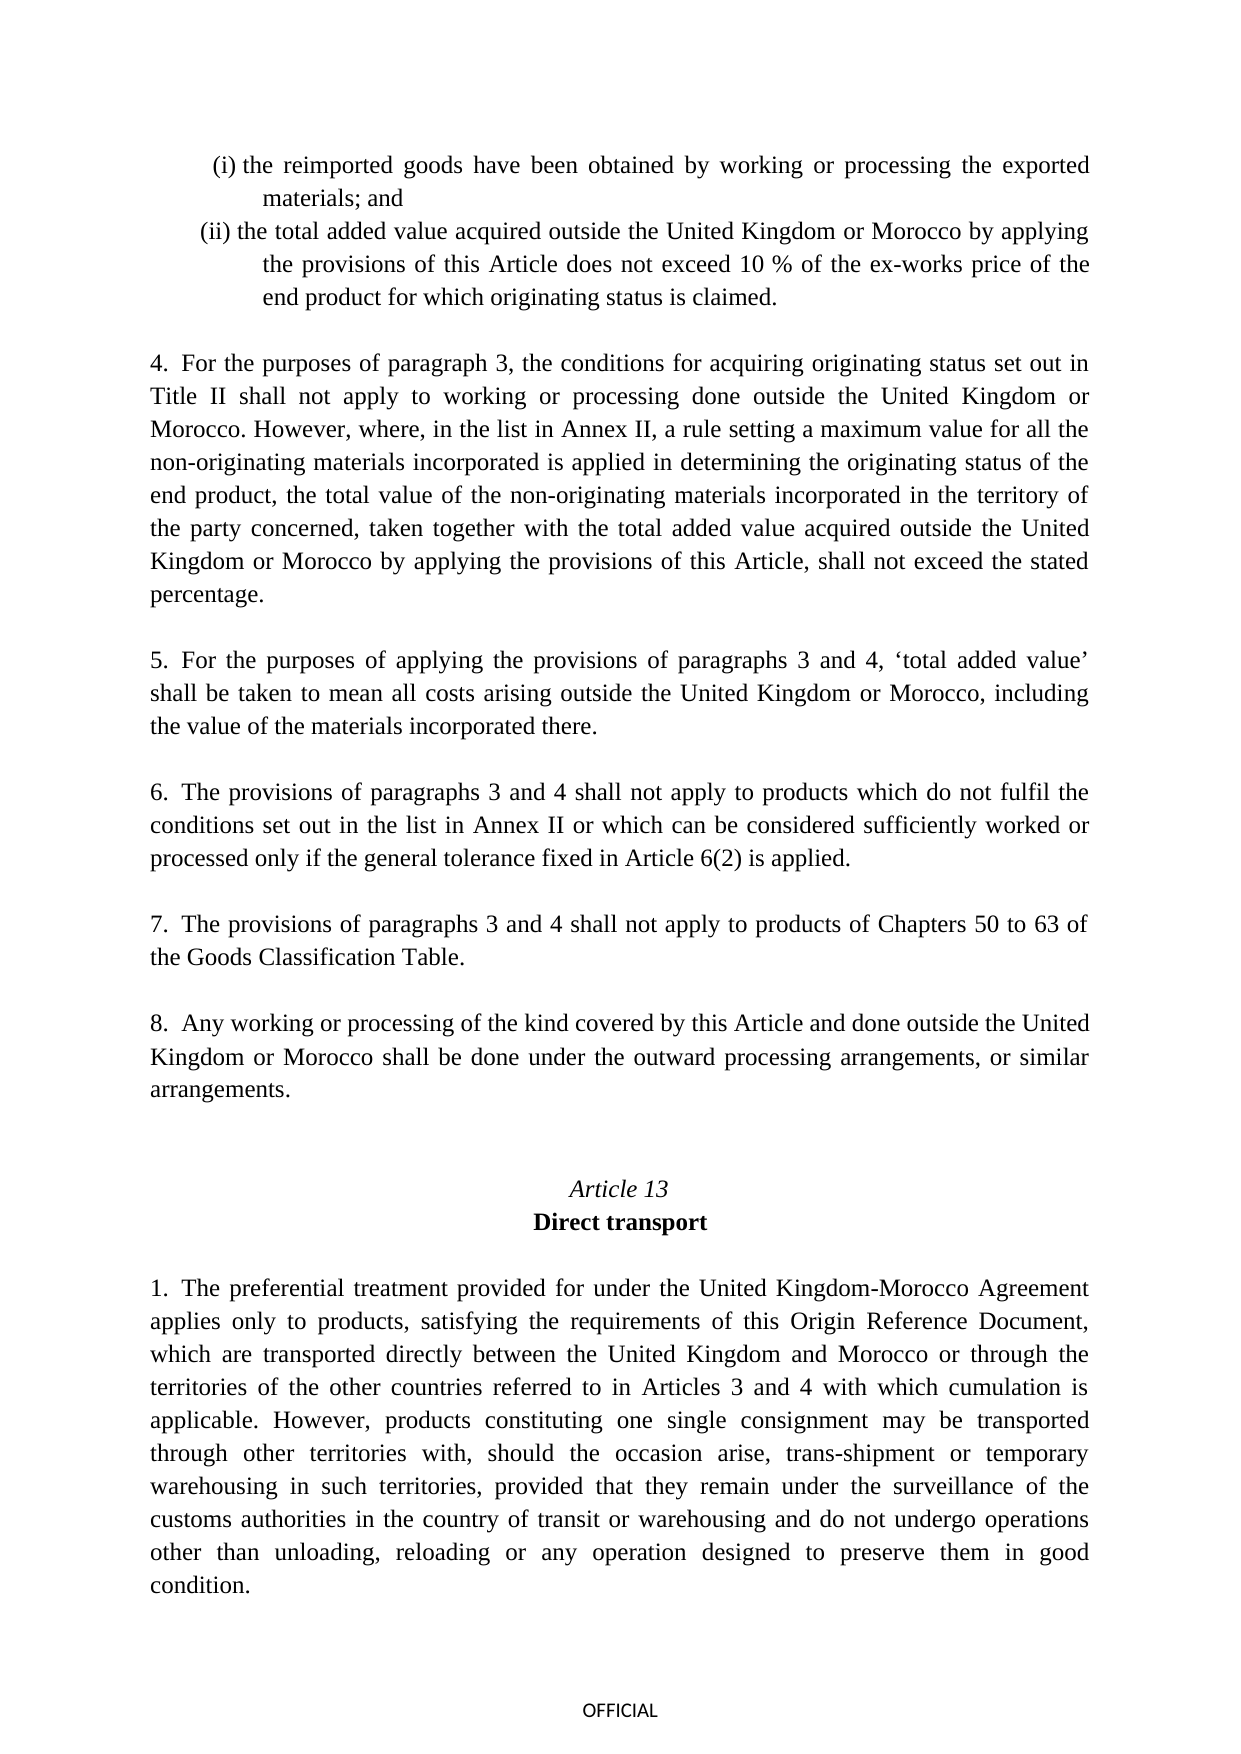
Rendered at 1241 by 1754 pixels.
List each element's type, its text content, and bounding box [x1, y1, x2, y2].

text 6. The provisions of paragraphs 3 and 4 shall not apply to products which do not fulfil the conditions set out in the list in Annex II or which can be considered sufficiently worked or processed only if the general tolerance fixed in Article 6(2) is applied. [150, 777, 1090, 872]
text Article 13 [150, 1174, 1090, 1202]
text 5. For the purposes of applying the provisions of paragraphs 3 and 4, ‘total added value’ shall be taken to mean all costs arising outside the United Kingdom or Morocco, including the value of the materials incorporated there. [150, 645, 1090, 740]
text 4. For the purposes of paragraph 3, the conditions for acquiring originating status set out in Title II shall not apply to working or processing done outside the United Kingdom or Morocco. However, where, in the list in Annex II, a rule setting a maximum value for all the non-originating materials incorporated is applied in determining the originating status of the end product, the total value of the non-originating materials incorporated in the territory of the party concerned, taken together with the total added value acquired outside the United Kingdom or Morocco by applying the provisions of this Article, shall not exceed the stated percentage. [150, 348, 1090, 608]
text 8. Any working or processing of the kind covered by this Article and done outside the United Kingdom or Morocco shall be done under the outward processing arrangements, or similar arrangements. [150, 1008, 1090, 1103]
text (ii) the total added value acquired outside the United Kingdom or Morocco by applying the provisions of this Article does not exceed 10 % of the ex-works price of the end product for which originating status is claimed. [200, 216, 1090, 311]
text 7. The provisions of paragraphs 3 and 4 shall not apply to products of Chapters 50 to 63 of the Goods Classification Table. [150, 909, 1090, 971]
text Direct transport [150, 1207, 1090, 1235]
text 1. The preferential treatment provided for under the United Kingdom-Morocco Agreement applies only to products, satisfying the requirements of this Origin Reference Document, which are transported directly between the United Kingdom and Morocco or through the territories of the other countries referred to in Articles 3 and 4 with which cumulation is applicable. However, products constituting one single consignment may be transported through other territories with, should the occasion arise, trans-shipment or temporary warehousing in such territories, provided that they remain under the surveillance of the customs authorities in the country of transit or warehousing and do not undergo operations other than unloading, reloading or any operation designed to preserve them in good condition. [150, 1273, 1090, 1599]
text (i) the reimported goods have been obtained by working or processing the exported materials; and [212, 150, 1090, 212]
